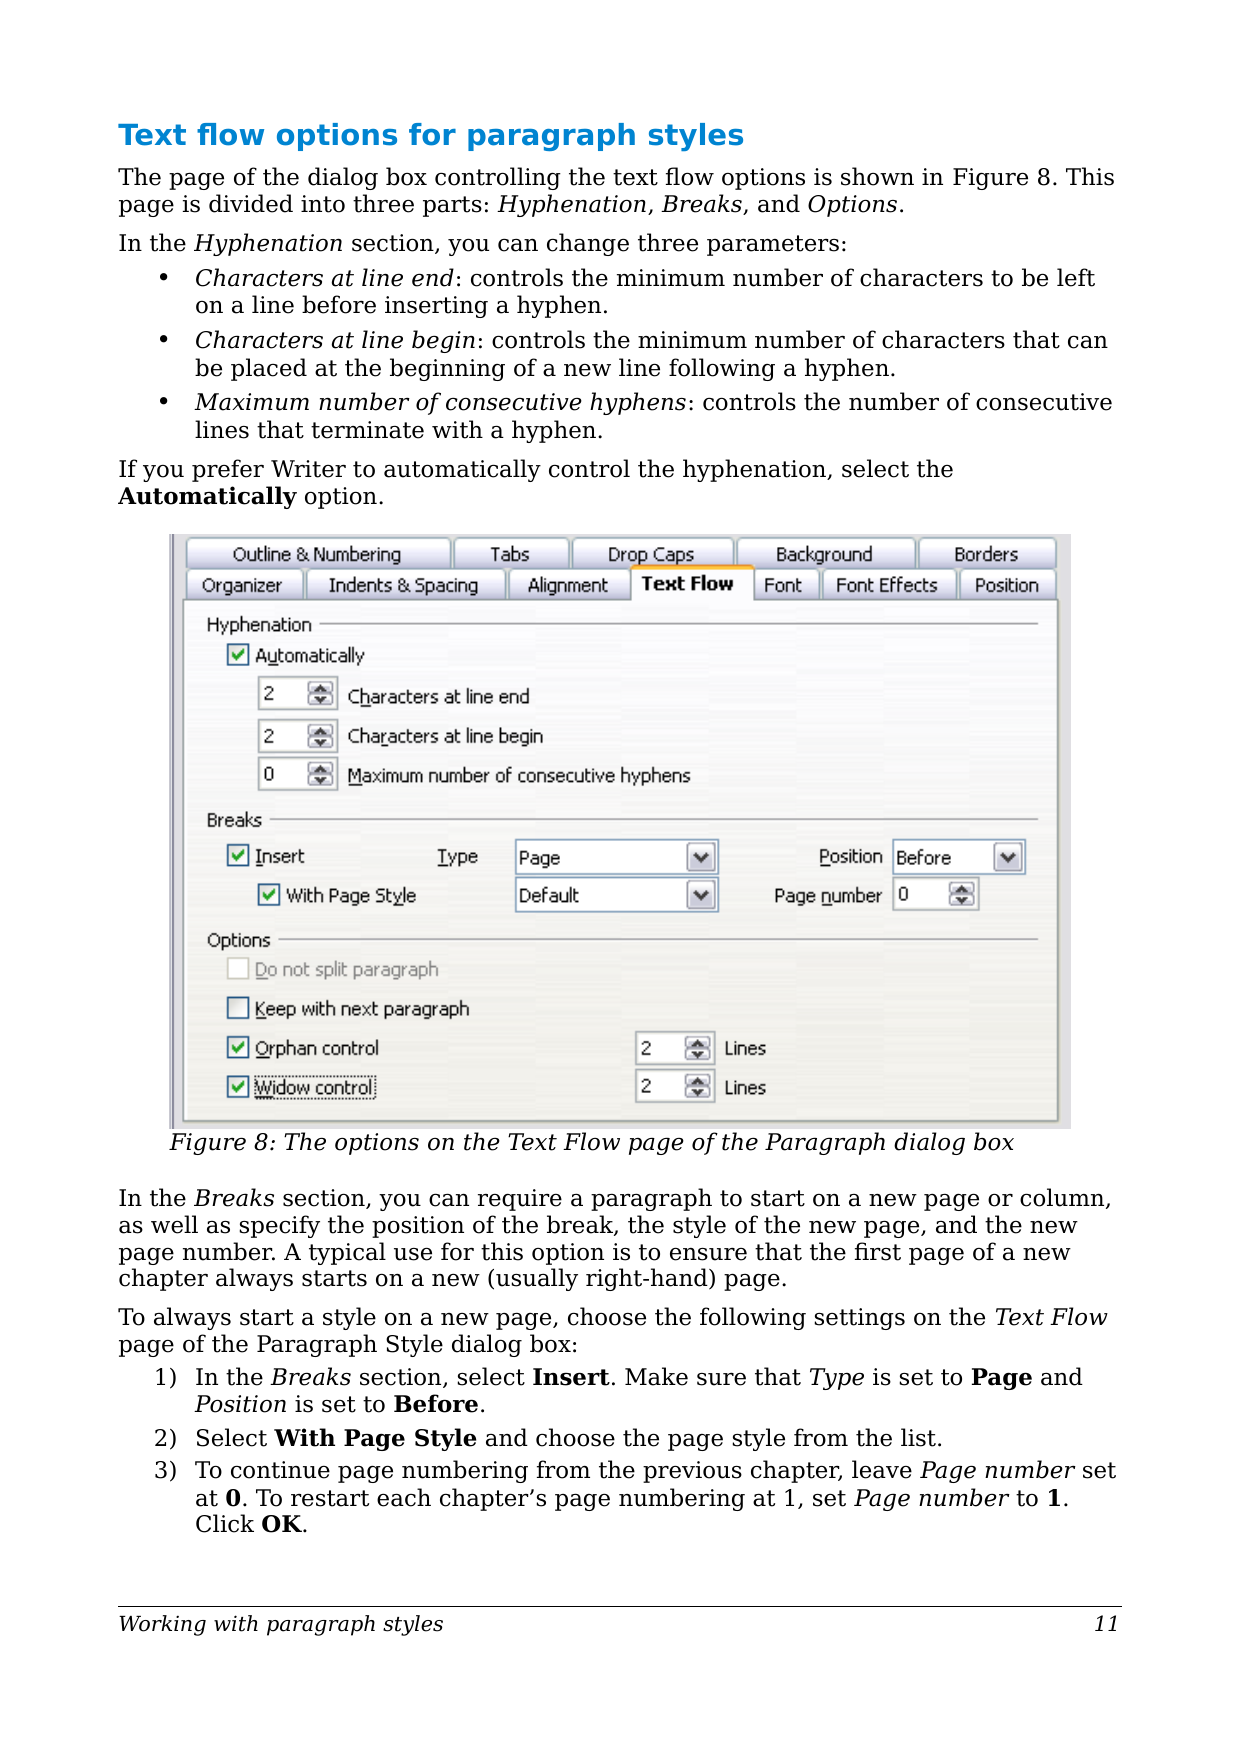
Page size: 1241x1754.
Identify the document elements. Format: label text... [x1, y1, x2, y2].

text If you prefer Writer to automatically control the hyphenation, select the Automatically option. [118, 456, 1122, 509]
list Select With Page Style and choose the page style from the list. [177, 1424, 1122, 1451]
list In the Breaks section, select Insert. Make sure that Type is set to Page and Position is set to Before. [177, 1364, 1122, 1418]
list Characters at line end: controls the minimum number of characters to be left on a line before inserting a hyphen. [156, 263, 1122, 319]
list Characters at line begin: controls the minimum number of characters that can be placed at the beginning of a new line following a hyphen. [156, 326, 1122, 381]
text The page of the dialog box controlling the text flow options is shown in Figure 8. This page is divided into three parts: Hyphenation, Breaks, and Options. [118, 164, 1122, 218]
subtitle Text flow options for paragraph styles [118, 118, 1122, 152]
picture [169, 534, 1071, 1129]
list In the Hyphenation section, you can change three parameters: [118, 230, 1122, 257]
text Figure 8: The options on the Text Flow page of the Paragraph dialog box [169, 1129, 1071, 1156]
list To continue page numbering from the previous chapter, leave Page number set at 0. To restart each chapter’s page numbering at 1, set Page number to 1. Click OK. [177, 1458, 1122, 1538]
text In the Breaks section, you can require a paragraph to start on a new page or column, as well as specify the position of the break, the style of the new page, and the new page number. A typical use for this option is to ensure that the first page of a new chapter always starts on a new (usually right-hand) page. [118, 1185, 1122, 1292]
list Maximum number of consecutive hyphens: controls the number of consecutive lines that terminate with a hyphen. [156, 388, 1122, 443]
list To always start a style on a new page, choose the following settings on the Text Flow page of the Paragraph Style dialog box: [118, 1304, 1122, 1358]
